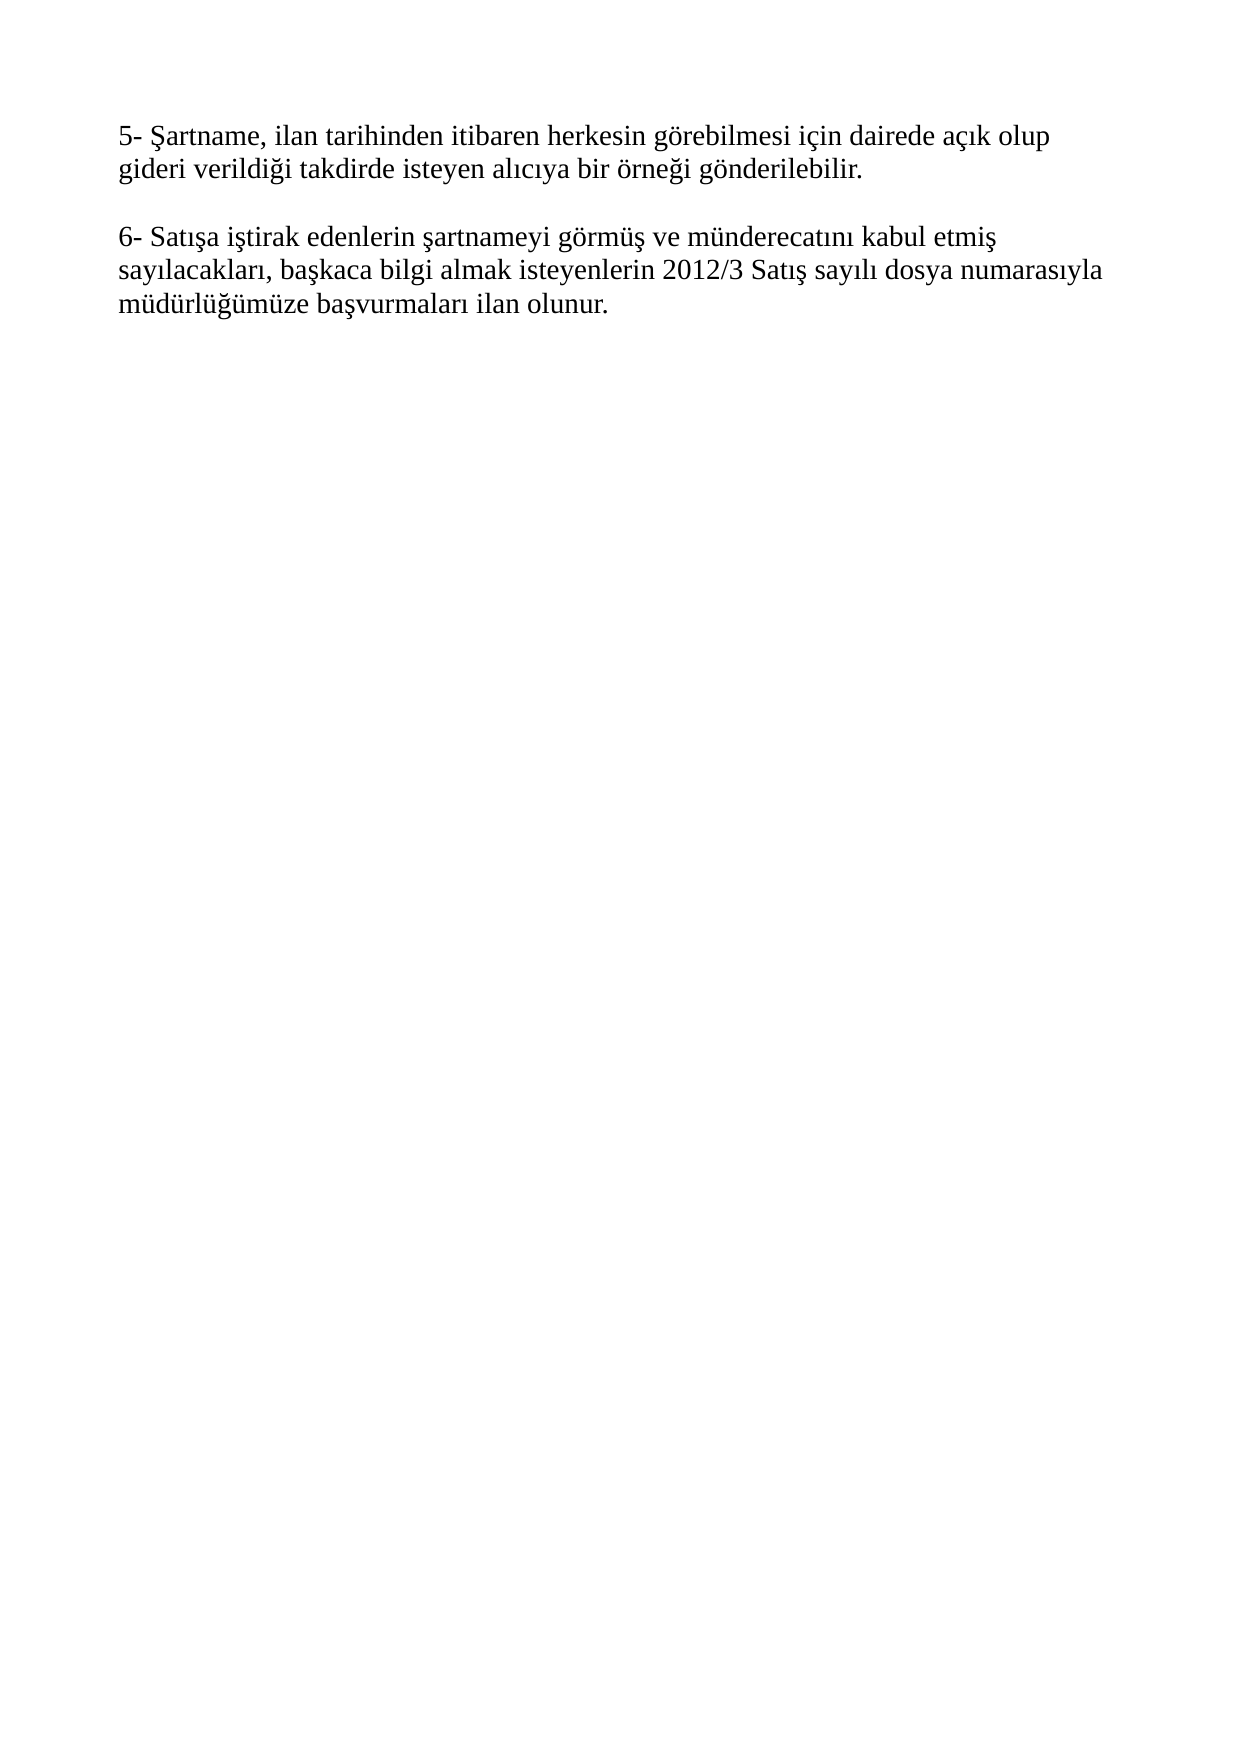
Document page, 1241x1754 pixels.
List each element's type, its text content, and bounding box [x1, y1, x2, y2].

text 6- Satışa iştirak edenlerin şartnameyi görmüş ve münderecatını kabul etmiş sayılacakları, başkaca bilgi almak isteyenlerin 2012/3 Satış sayılı dosya numarasıyla müdürlüğümüze başvurmaları ilan olunur. [118, 219, 1122, 319]
text 5- Şartname, ilan tarihinden itibaren herkesin görebilmesi için dairede açık olup gideri verildiği takdirde isteyen alıcıya bir örneği gönderilebilir. [118, 118, 1122, 185]
